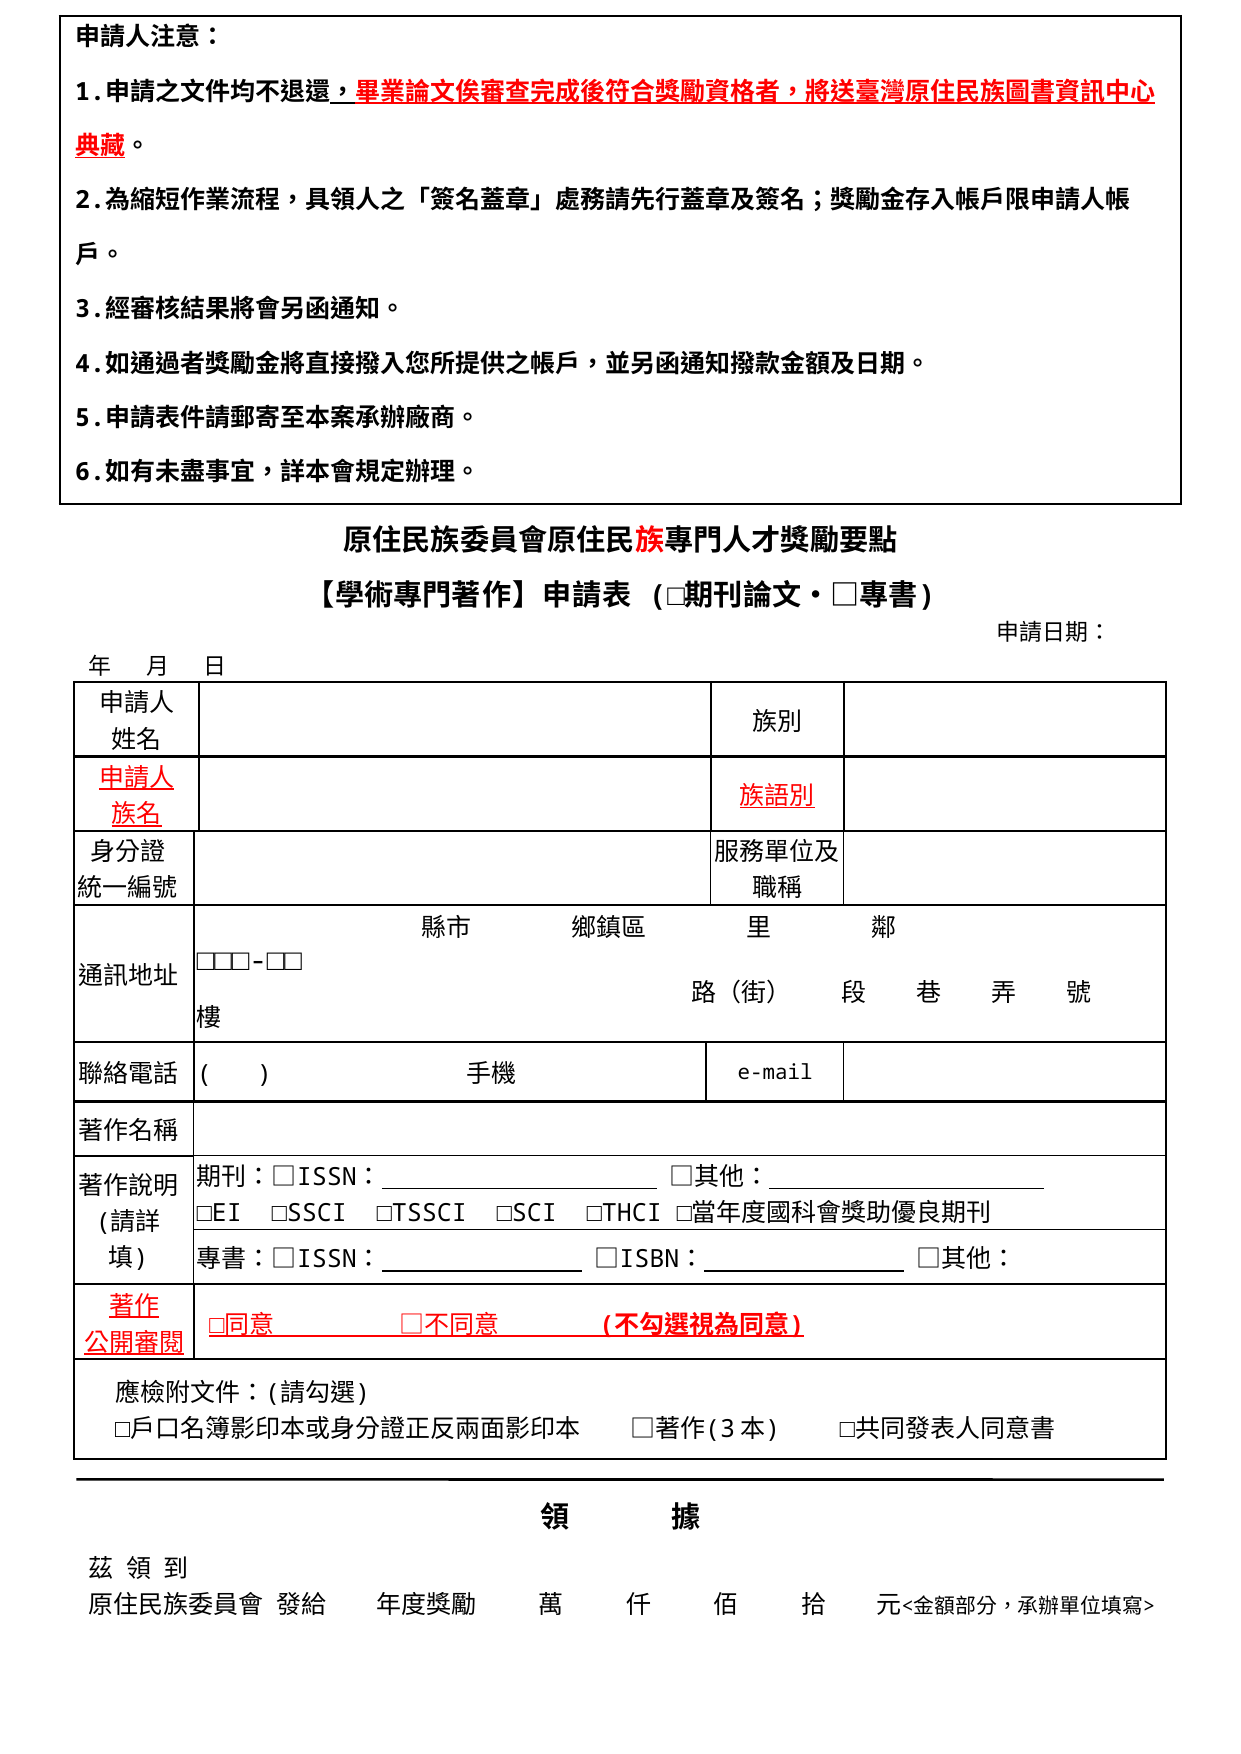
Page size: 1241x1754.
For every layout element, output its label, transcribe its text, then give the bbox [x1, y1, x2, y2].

table_cell 著作 公開審閱 [75, 1285, 193, 1358]
table_cell [844, 1043, 1165, 1100]
table_cell [845, 758, 1165, 830]
text 茲 領 到 [89, 1548, 1152, 1584]
table_cell ( ) 手機 [195, 1043, 705, 1100]
table_header [845, 683, 1165, 755]
table_cell [194, 1103, 1165, 1155]
text 領 據 [89, 1493, 1152, 1536]
table_cell □□□-□□ 縣市 鄉鎮區 里 鄰 路（街） 段 巷 弄 號 樓 [195, 906, 1165, 1041]
text 原住民族委員會 發給 年度獎勵 萬 仟 佰 拾 元<金額部分，承辦單位填寫> [87, 1584, 1240, 1621]
table_cell 聯絡電話 [75, 1043, 193, 1100]
text 申請日期： 年 月 日 [89, 614, 1152, 681]
table_cell 著作名稱 [75, 1103, 193, 1155]
table_cell 著作說明 (請詳填) [75, 1157, 193, 1282]
table_cell 服務單位及職稱 [711, 832, 843, 904]
table_cell 族語別 [712, 758, 843, 830]
table_cell [844, 832, 1165, 904]
table_cell 專書：□ISSN： □ISBN： □其他： [194, 1230, 1165, 1282]
table_cell 申請人族名 [75, 758, 198, 830]
table_header 申請人姓名 [75, 683, 198, 755]
table_cell 通訊地址 [75, 906, 193, 1041]
table_cell 應檢附文件：(請勾選) □戶口名簿影印本或身分證正反兩面影印本 □著作(3本) □共同發表人同意書 [75, 1360, 1165, 1457]
table_cell 期刊：□ISSN： □其他： □EI □SSCI □TSSCI □SCI □THCI □當年度國科會獎助優良期刊 [194, 1156, 1165, 1229]
table_cell e-mail [707, 1043, 843, 1100]
table_cell 身分證 統一編號 [75, 832, 193, 904]
text 【學術專門著作】申請表 (□期刊論文‧□專書) [89, 572, 1152, 614]
table_header 族別 [712, 683, 843, 755]
table_cell [200, 758, 710, 830]
table_header 申請人注意： 1.申請之文件均不退還，畢業論文俟審查完成後符合獎勵資格者，將送臺灣原住民族圖書資訊中心典藏。 2.為縮短作業流程，具領人之「簽名蓋章」處務請先行蓋章及簽名；獎勵金存入帳戶限申請人帳戶。 3.經審核結果將會另函通知。 4.如通過者獎勵金將直接撥入您所提供之帳戶，並另函通知撥款金額及日期。 5.申請表件請郵寄至本案承辦廠商。 6.如有未盡事宜，詳本會規定辦理。 [61, 17, 1180, 502]
table_cell [195, 832, 710, 904]
table_header [200, 683, 710, 755]
text 原住民族委員會原住民族專門人才獎勵要點 [89, 517, 1152, 559]
table_cell □同意 □不同意 (不勾選視為同意) [195, 1285, 1165, 1358]
